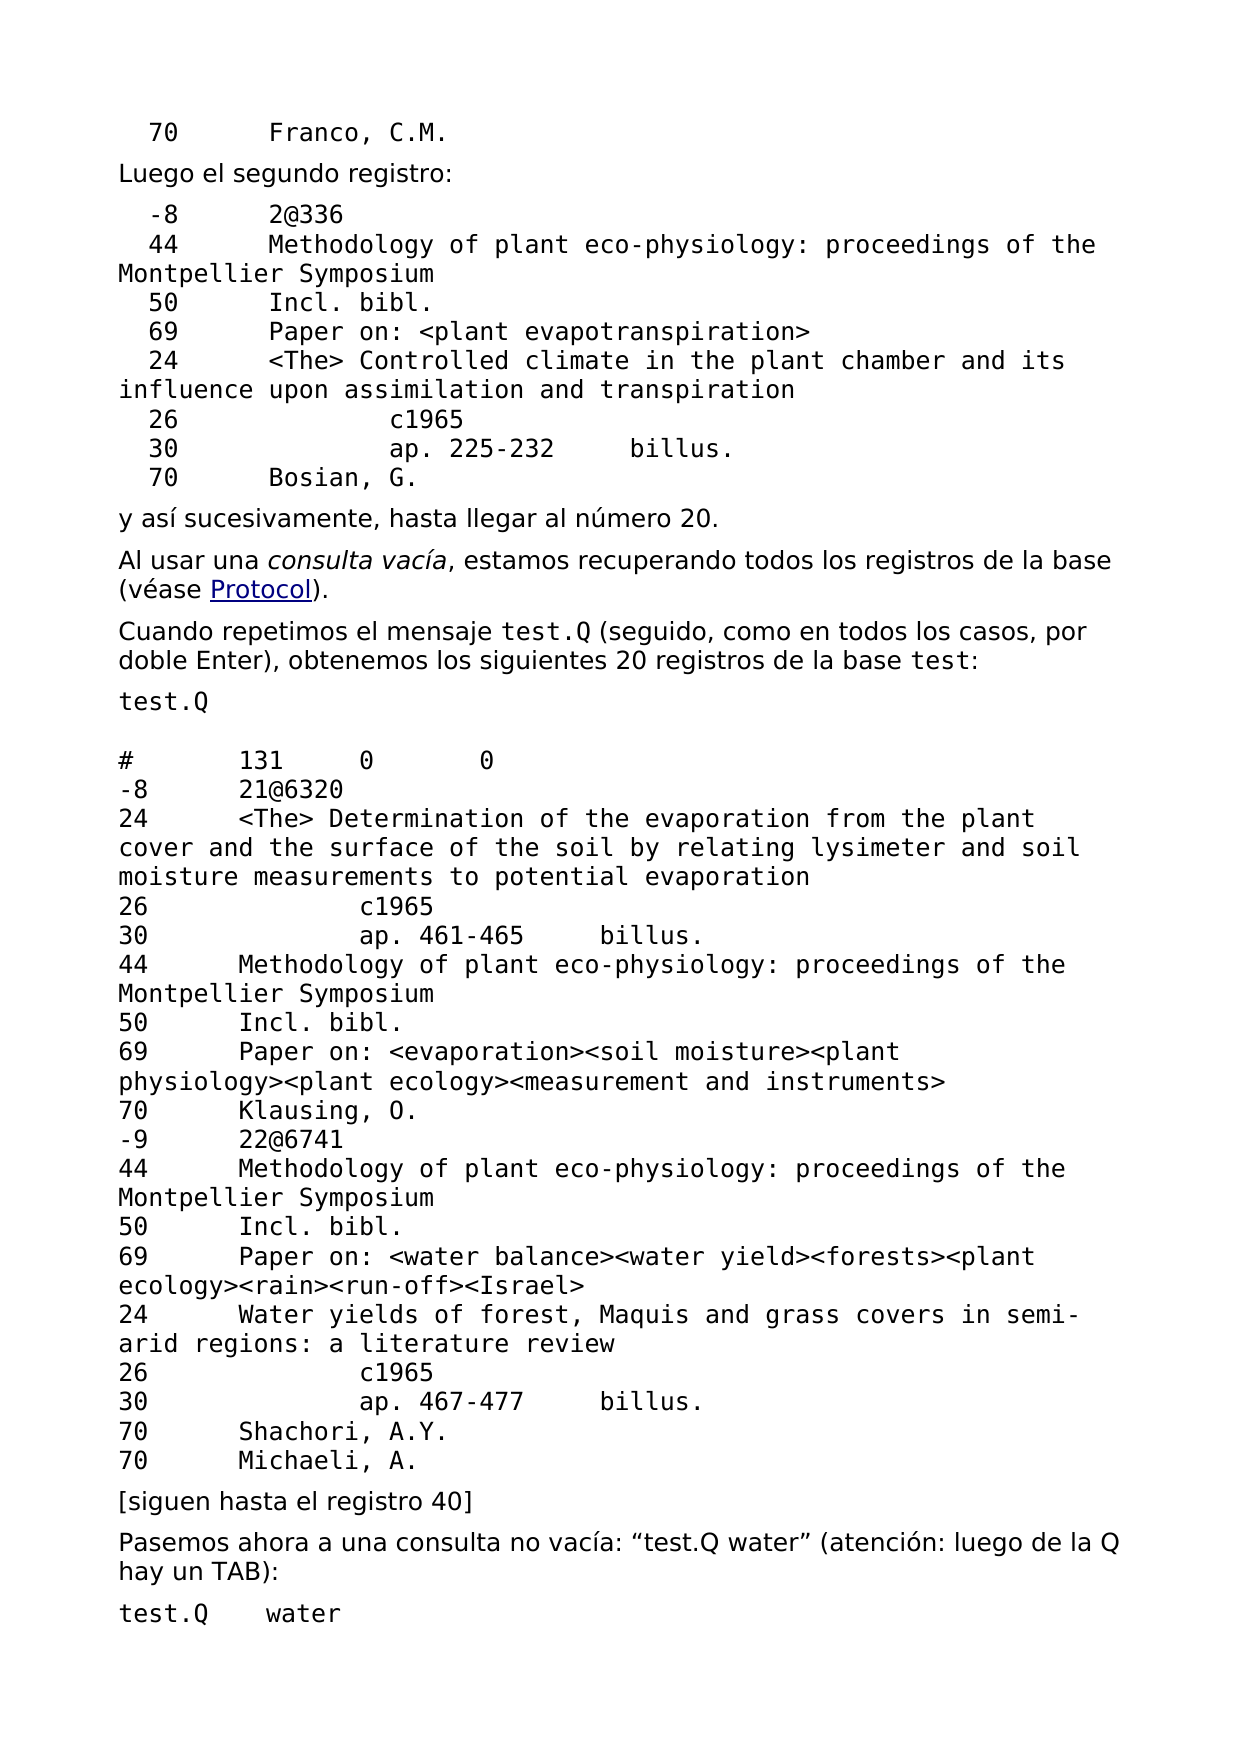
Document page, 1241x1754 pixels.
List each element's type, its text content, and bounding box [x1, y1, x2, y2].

text Al usar una consulta vacía, estamos recuperando todos los registros de la base (véase Protocol). [118, 546, 1122, 604]
text [siguen hasta el registro 40] [118, 1487, 1122, 1516]
text Luego el segundo registro: [118, 159, 1122, 188]
text Pasemos ahora a una consulta no vacía: “test.Q water” (atención: luego de la Q hay un TAB): [118, 1528, 1122, 1587]
text Cuando repetimos el mensaje test.Q (seguido, como en todos los casos, por doble Enter), obtenemos los siguientes 20 registros de la base test: [118, 617, 1122, 675]
text test.Q # 131 0 0 -8 21@6320 24 <The> Determination of the evaporation from the plant cover and the surface of the soil by relating lysimeter and soil moisture measurements to potential evaporation 26 c1965 30 ap. 461-465 billus. 44 Methodology of plant eco-physiology: proceedings of the Montpellier Symposium 50 Incl. bibl. 69 Paper on: <evaporation><soil moisture><plant physiology><plant ecology><measurement and instruments> 70 Klausing, O. -9 22@6741 44 Methodology of plant eco-physiology: proceedings of the Montpellier Symposium 50 Incl. bibl. 69 Paper on: <water balance><water yield><forests><plant ecology><rain><run-off><Israel> 24 Water yields of forest, Maquis and grass covers in semi-arid regions: a literature review 26 c1965 30 ap. 467-477 billus. 70 Shachori, A.Y. 70 Michaeli, A. [118, 687, 1122, 1475]
text test.Q water [118, 1599, 1122, 1628]
text -8 2@336 44 Methodology of plant eco-physiology: proceedings of the Montpellier Symposium 50 Incl. bibl. 69 Paper on: <plant evapotranspiration> 24 <The> Controlled climate in the plant chamber and its influence upon assimilation and transpiration 26 c1965 30 ap. 225-232 billus. 70 Bosian, G. [118, 201, 1122, 492]
text 70 Franco, C.M. [118, 118, 1122, 147]
text y así sucesivamente, hasta llegar al número 20. [118, 504, 1122, 533]
